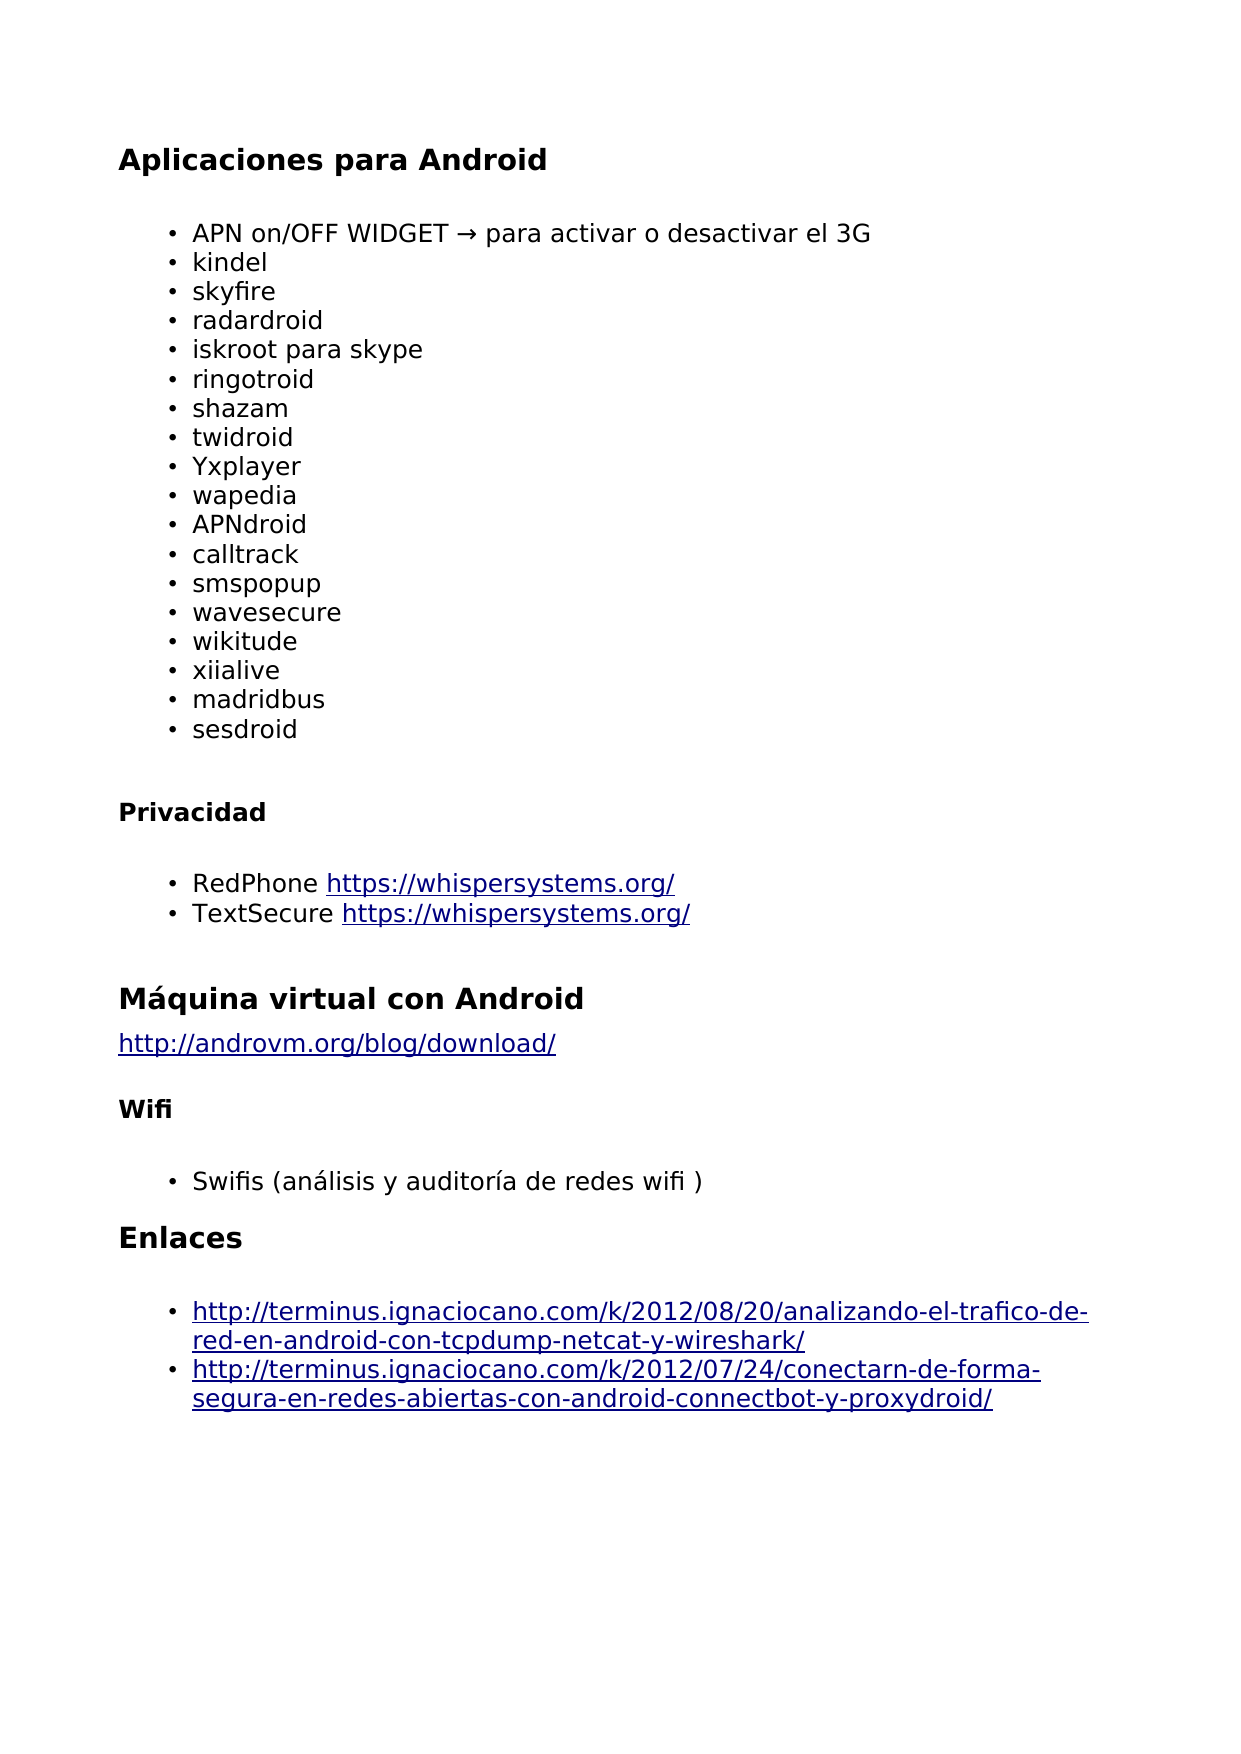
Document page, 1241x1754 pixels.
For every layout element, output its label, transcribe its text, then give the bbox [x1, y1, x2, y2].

subtitle Enlaces [118, 1221, 1122, 1255]
list calltrack [177, 540, 1122, 569]
subtitle Wifi [118, 1096, 1122, 1125]
list twidroid [177, 423, 1122, 452]
subtitle Aplicaciones para Android [118, 143, 1122, 177]
list madridbus [177, 686, 1122, 715]
list Swifis (análisis y auditoría de redes wifi ) [177, 1167, 1122, 1196]
list http://terminus.ignaciocano.com/k/2012/07/24/conectarn-de-forma-segura-en-redes-abiertas-con-android-connectbot-y-proxydroid/ [177, 1355, 1122, 1413]
list kindel [177, 248, 1122, 277]
list wikitude [177, 627, 1122, 657]
list Yxplayer [177, 452, 1122, 482]
list shazam [177, 394, 1122, 423]
list RedPhone https://whispersystems.org/ [177, 870, 1122, 899]
list APN on/OFF WIDGET → para activar o desactivar el 3G [177, 219, 1122, 248]
list ringotroid [177, 365, 1122, 394]
list wapedia [177, 482, 1122, 511]
list TextSecure https://whispersystems.org/ [177, 899, 1122, 928]
subtitle Privacidad [118, 798, 1122, 828]
subtitle Máquina virtual con Android [118, 982, 1122, 1016]
list xiialive [177, 657, 1122, 686]
list sesdroid [177, 715, 1122, 744]
list wavesecure [177, 598, 1122, 627]
text http://androvm.org/blog/download/ [118, 1029, 1122, 1058]
list APNdroid [177, 511, 1122, 540]
list radardroid [177, 307, 1122, 336]
list iskroot para skype [177, 336, 1122, 365]
list http://terminus.ignaciocano.com/k/2012/08/20/analizando-el-trafico-de-red-en-android-con-tcpdump-netcat-y-wireshark/ [177, 1297, 1122, 1355]
list skyfire [177, 277, 1122, 307]
list smspopup [177, 569, 1122, 598]
